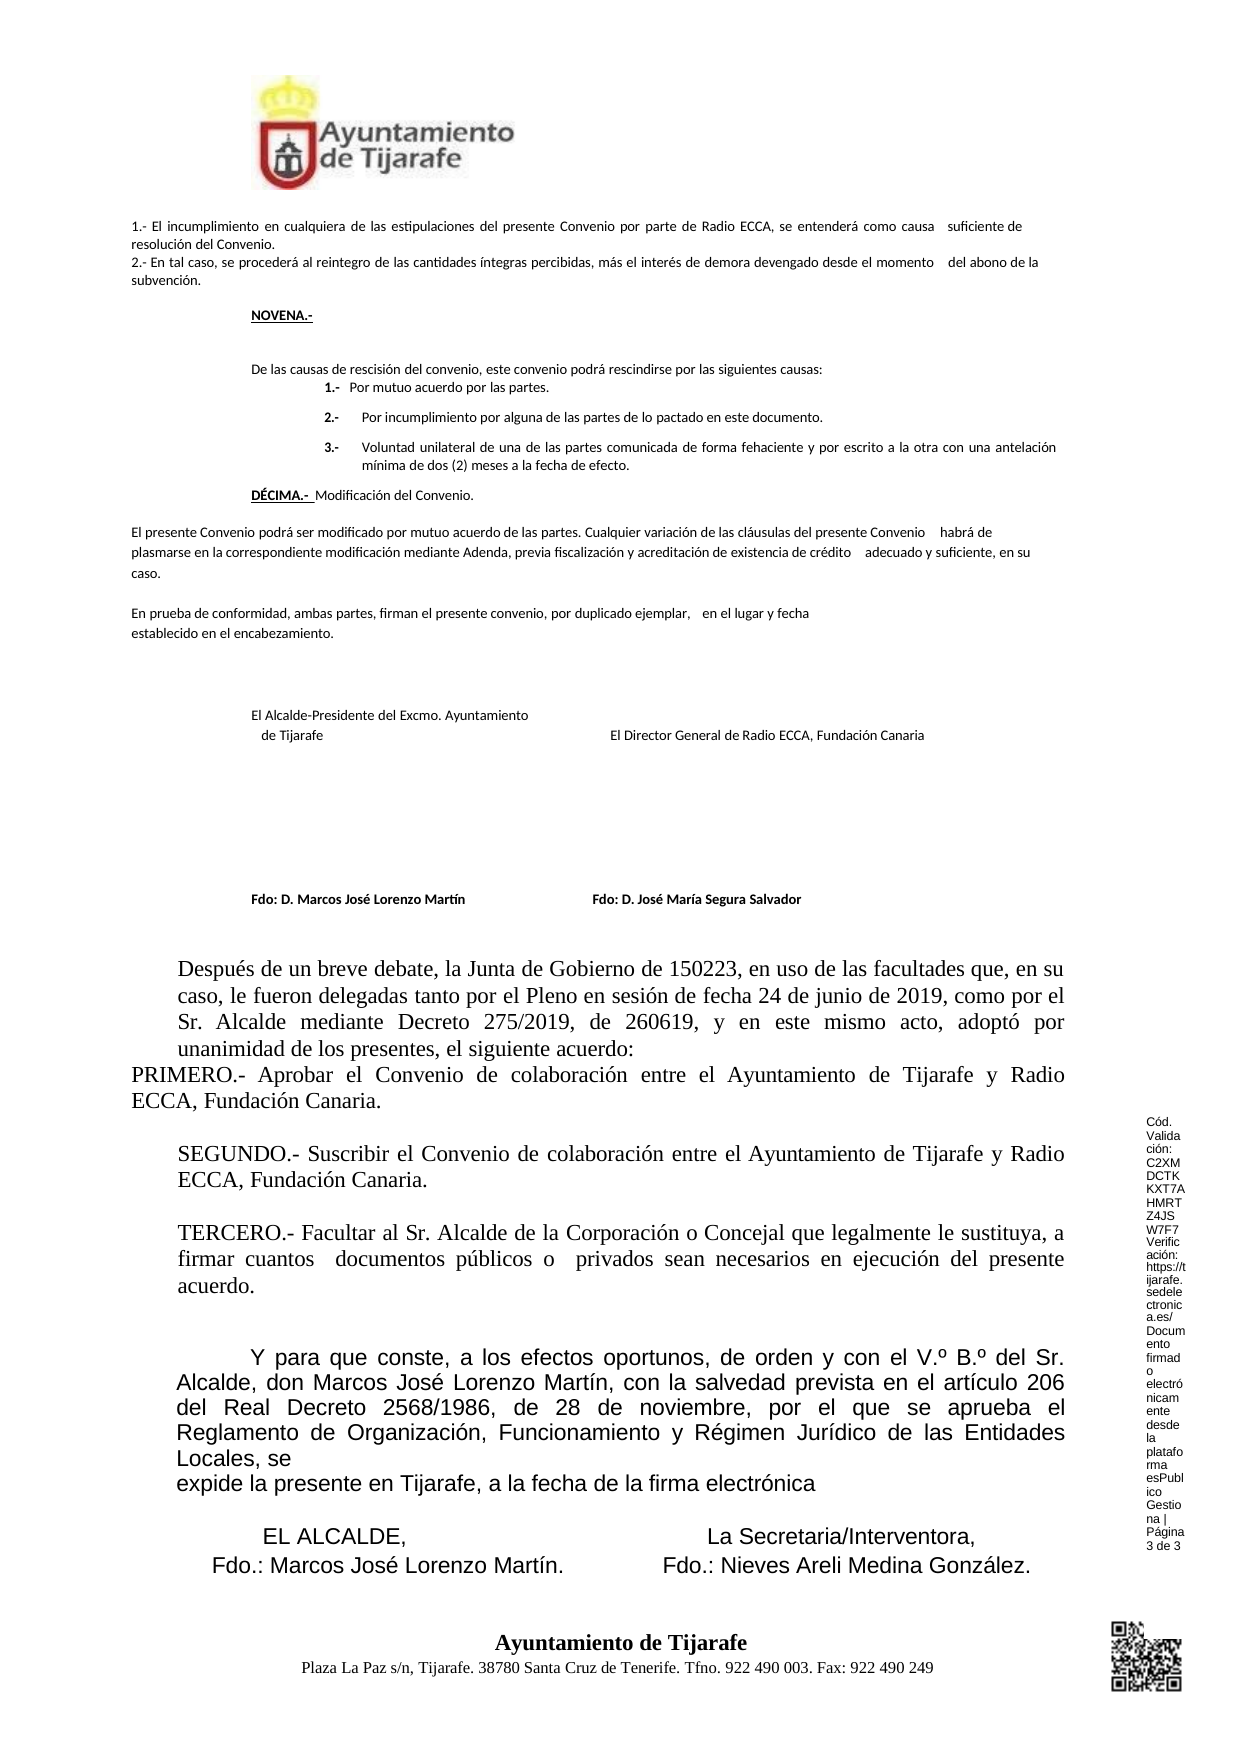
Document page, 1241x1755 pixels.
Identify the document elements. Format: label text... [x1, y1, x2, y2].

text SEGUNDO.- Suscribir el Convenio de colaboración entre el Ayuntamiento de Tijarafe y Radio ECCA, Fundación Canaria. [177, 1140, 1065, 1193]
text Y para que conste, a los efectos oportunos, de orden y con el V.º B.º del Sr. Alcalde, don Marcos José Lorenzo Martín, con la salvedad prevista en el artículo 206 del Real Decreto 2568/1986, de 28 de noviembre, por el que se aprueba el Reglamento de Organización, Funcionamiento y Régimen Jurídico de las Entidades Locales, se [176, 1345, 1066, 1471]
text Documento firmado electrónicamente desde la plataforma esPublico Gestiona | Página 3 de 3 [1146, 1324, 1186, 1553]
text 1.- Por mutuo acuerdo por las partes. [324, 378, 1195, 396]
text 2.- En tal caso, se procederá al reintegro de las cantidades íntegras percibidas, más el interés de demora devengado desde el momento del abono de la subvención. [131, 253, 1068, 289]
subtitle Fdo: D. Marcos José Lorenzo Martín Fdo: D. José María Segura Salvador [251, 890, 1195, 908]
text 1.- El incumplimiento en cualquiera de las estipulaciones del presente Convenio por parte de Radio ECCA, se entenderá como causa suficiente de resolución del Convenio. [131, 217, 1068, 253]
text TERCERO.- Facultar al Sr. Alcalde de la Corporación o Concejal que legalmente le sustituya, a firmar cuantos documentos públicos o privados sean necesarios en ejecución del presente acuerdo. [177, 1219, 1065, 1298]
text El presente Convenio podrá ser modificado por mutuo acuerdo de las partes. Cualquier variación de las cláusulas del presente Convenio habrá de plasmarse en la correspondiente modificación mediante Adenda, previa fiscalización y acreditación de existencia de crédito adecuado y suficiente, en su caso. [131, 523, 1052, 582]
text expide la presente en Tijarafe, a la fecha de la firma electrónica [176, 1471, 1144, 1497]
text DÉCIMA.- Modificación del Convenio. [251, 486, 1195, 504]
subtitle NOVENA.- [251, 307, 1195, 324]
text de Tijarafe El Director General de Radio ECCA, Fundación Canaria [261, 727, 1195, 744]
text 2.- Por incumplimiento por alguna de las partes de lo pactado en este documento. [324, 408, 1195, 426]
text Cód. Validación: C2XMDCTKKXT7AHMRTZ4JSW7F7 [1146, 1116, 1186, 1237]
subtitle [1144, 1116, 1186, 1639]
text Verificación: https://tijarafe.sedelectronica.es/ [1146, 1237, 1186, 1324]
text Después de un breve debate, la Junta de Gobierno de 150223, en uso de las facultades que, en su caso, le fueron delegadas tanto por el Pleno en sesión de fecha 24 de junio de 2019, como por el Sr. Alcalde mediante Decreto 275/2019, de 260619, y en este mismo acto, adoptó por unanimidad de los presentes, el siguiente acuerdo: [177, 956, 1065, 1061]
text El Alcalde-Presidente del Excmo. Ayuntamiento [251, 706, 1195, 724]
text 3.- Voluntad unilateral de una de las partes comunicada de forma fehaciente y por escrito a la otra con una antelación mínima de dos (2) meses a la fecha de efecto. [324, 438, 1065, 474]
subtitle PRIMERO.- Aprobar el Convenio de colaboración entre el Ayuntamiento de Tijarafe y Radio ECCA, Fundación Canaria. [131, 1061, 1065, 1114]
text En prueba de conformidad, ambas partes, firman el presente convenio, por duplicado ejemplar, en el lugar y fecha establecido en el encabezamiento. [131, 604, 821, 642]
text EL ALCALDE, La Secretaria/Interventora, Fdo.: Marcos José Lorenzo Martín. Fdo.: Nieves Areli Medina González. [212, 1523, 1035, 1578]
text De las causas de rescisión del convenio, este convenio podrá rescindirse por las siguientes causas: [251, 360, 1195, 378]
